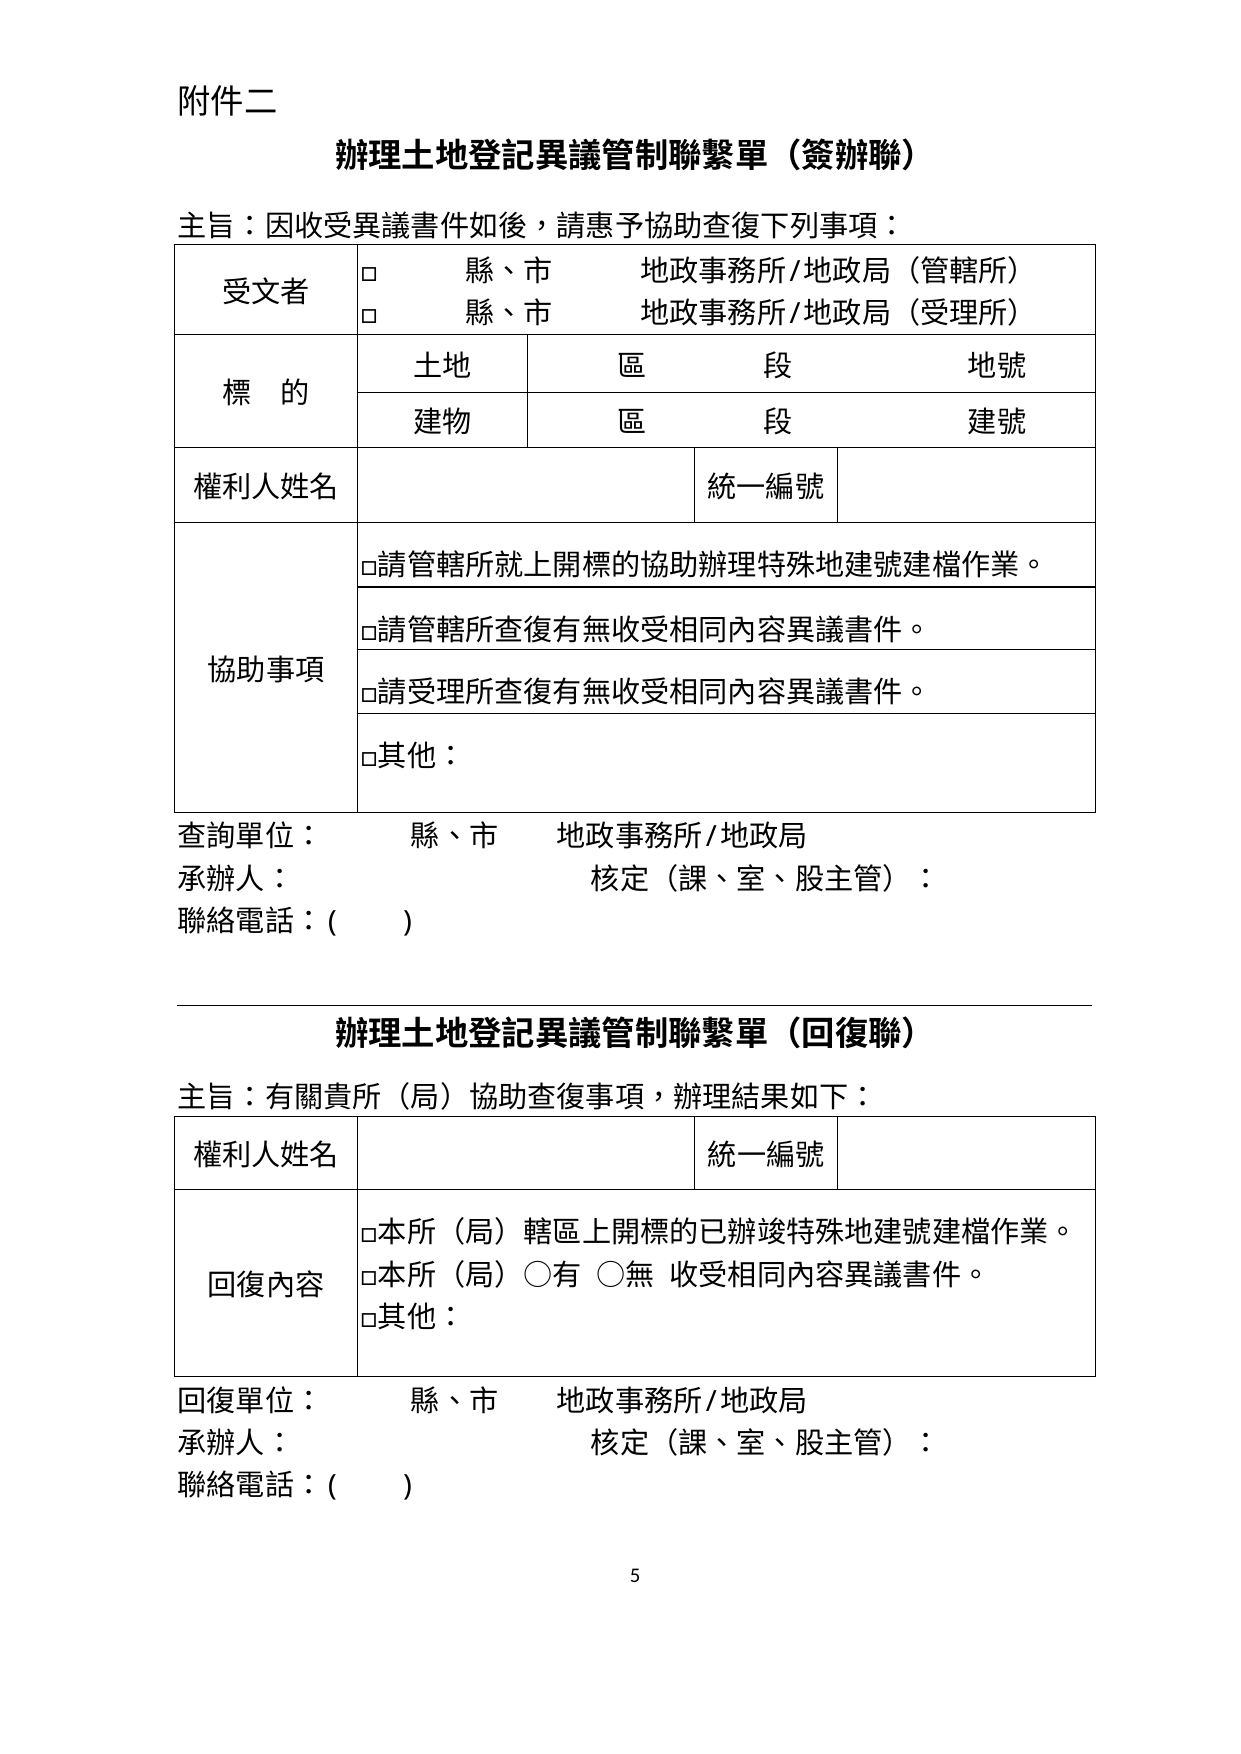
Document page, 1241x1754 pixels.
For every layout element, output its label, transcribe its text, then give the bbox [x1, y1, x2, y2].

table_cell [358, 448, 694, 522]
table_cell 土地 [358, 335, 527, 392]
table_cell 協助事項 [175, 523, 357, 812]
table_cell □請受理所查復有無收受相同內容異議書件。 [358, 650, 1095, 713]
text 主旨：有關貴所（局）協助查復事項，辦理結果如下： [177, 1073, 1092, 1116]
table_cell □請管轄所查復有無收受相同內容異議書件。 [358, 588, 1095, 648]
text 回復單位： 縣、市 地政事務所/地政局 [177, 1377, 1092, 1419]
text 辦理土地登記異議管制聯繫單（簽辦聯） [177, 129, 1092, 177]
table_cell 標 的 [175, 335, 357, 447]
table_cell 區 段 建號 [528, 393, 1095, 447]
table_cell 建物 [358, 393, 527, 447]
table_cell □請管轄所就上開標的協助辦理特殊地建號建檔作業。 [358, 523, 1095, 586]
table_header [838, 1117, 1095, 1189]
table_cell [838, 448, 1095, 522]
text 主旨：因收受異議書件如後，請惠予協助查復下列事項： [177, 202, 1092, 244]
table_header 統一編號 [695, 1117, 837, 1189]
table_cell 權利人姓名 [175, 448, 357, 522]
table_cell □本所（局）轄區上開標的已辦竣特殊地建號建檔作業。 □本所（局）○有 ○無 收受相同內容異議書件。 □其他： [358, 1190, 1095, 1376]
table_header [358, 1117, 694, 1189]
text 聯絡電話：( ) [177, 1462, 1092, 1504]
text 承辦人： 核定（課、室、股主管）： [177, 1419, 1092, 1462]
text 聯絡電話：( ) [177, 898, 1092, 940]
table_cell 統一編號 [695, 448, 837, 522]
text 承辦人： 核定（課、室、股主管）： [177, 855, 1092, 898]
table_cell 區 段 地號 [528, 335, 1095, 392]
text 辦理土地登記異議管制聯繫單（回復聯） [177, 1006, 1092, 1055]
table_header □ 縣、市 地政事務所/地政局（管轄所） □ 縣、市 地政事務所/地政局（受理所） [358, 245, 1095, 334]
table_header 受文者 [175, 245, 357, 334]
table_cell □其他： [358, 714, 1095, 812]
table_cell 回復內容 [175, 1190, 357, 1376]
text 附件二 [177, 75, 1092, 123]
table_header 權利人姓名 [175, 1117, 357, 1189]
text 查詢單位： 縣、市 地政事務所/地政局 [177, 813, 1092, 855]
